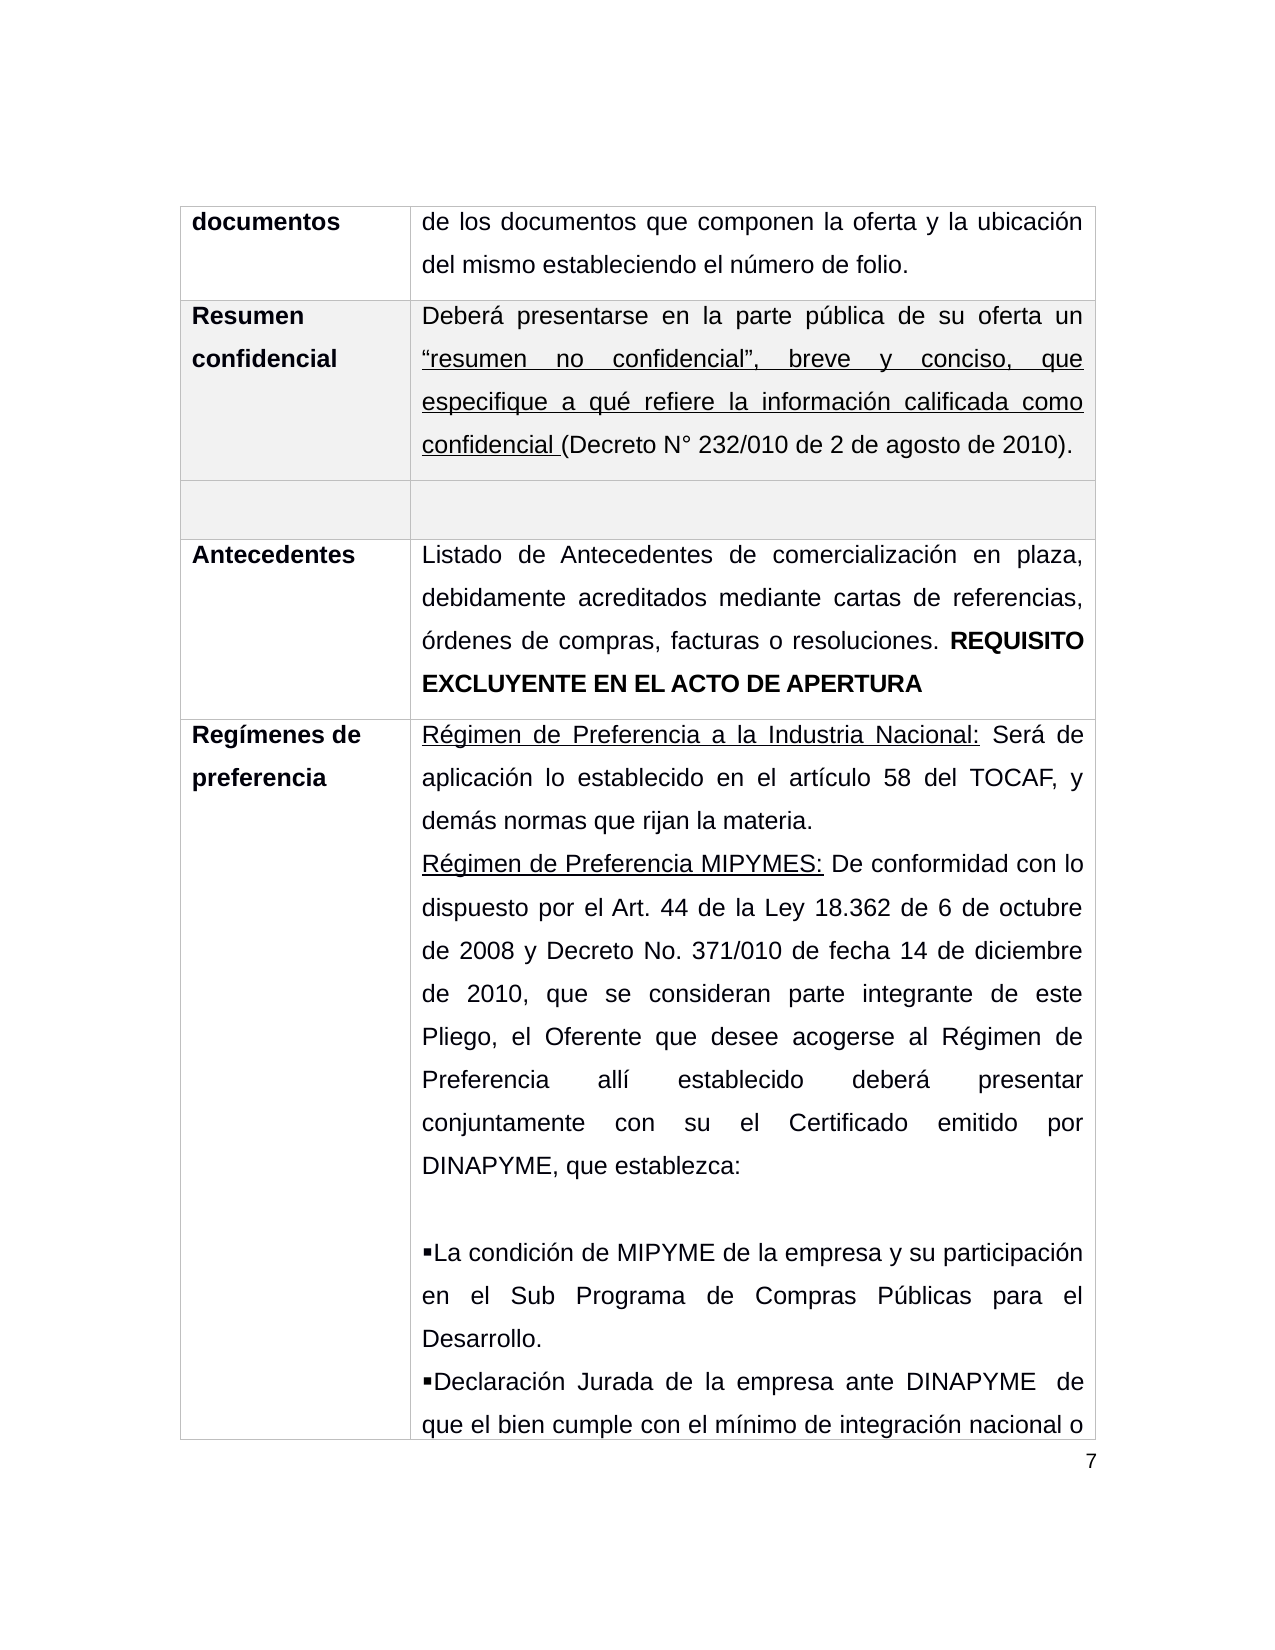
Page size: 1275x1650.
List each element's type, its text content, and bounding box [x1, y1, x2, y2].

table_cell documentos [181, 207, 410, 300]
table_cell Deberá presentarse en la parte pública de su oferta un “resumen no confidencial”, breve y conciso, que especifique a qué refiere la información calificada como confidencial (Decreto N° 232/010 de 2 de agosto de 2010). [411, 301, 1095, 480]
table_cell Regímenes de preferencia [181, 720, 410, 1439]
table_cell de los documentos que componen la oferta y la ubicación del mismo estableciendo el número de folio. [411, 207, 1095, 300]
table_cell Listado de Antecedentes de comercialización en plaza, debidamente acreditados mediante cartas de referencias, órdenes de compras, facturas o resoluciones. REQUISITO EXCLUYENTE EN EL ACTO DE APERTURA [411, 540, 1095, 719]
table_cell Resumen confidencial [181, 301, 410, 480]
table_cell [411, 481, 1095, 539]
table_cell Antecedentes [181, 540, 410, 719]
table_cell [181, 481, 410, 539]
table_cell Régimen de Preferencia a la Industria Nacional: Será de aplicación lo establecido en el artículo 58 del TOCAF, y demás normas que rijan la materia. Régimen de Preferencia MIPYMES: De conformidad con lo dispuesto por el Art. 44 de la Ley 18.362 de 6 de octubre de 2008 y Decreto No. 371/010 de fecha 14 de diciembre de 2010, que se consideran parte integrante de este Pliego, el Oferente que desee acogerse al Régimen de Preferencia allí establecido deberá presentar conjuntamente con su el Certificado emitido por DINAPYME, que establezca: La condición de MIPYME de la empresa y su participación en el Sub Programa de Compras Públicas para el Desarrollo. Declaración Jurada de la empresa ante DINAPYME de que el bien cumple con el mínimo de integración nacional o [411, 720, 1095, 1439]
